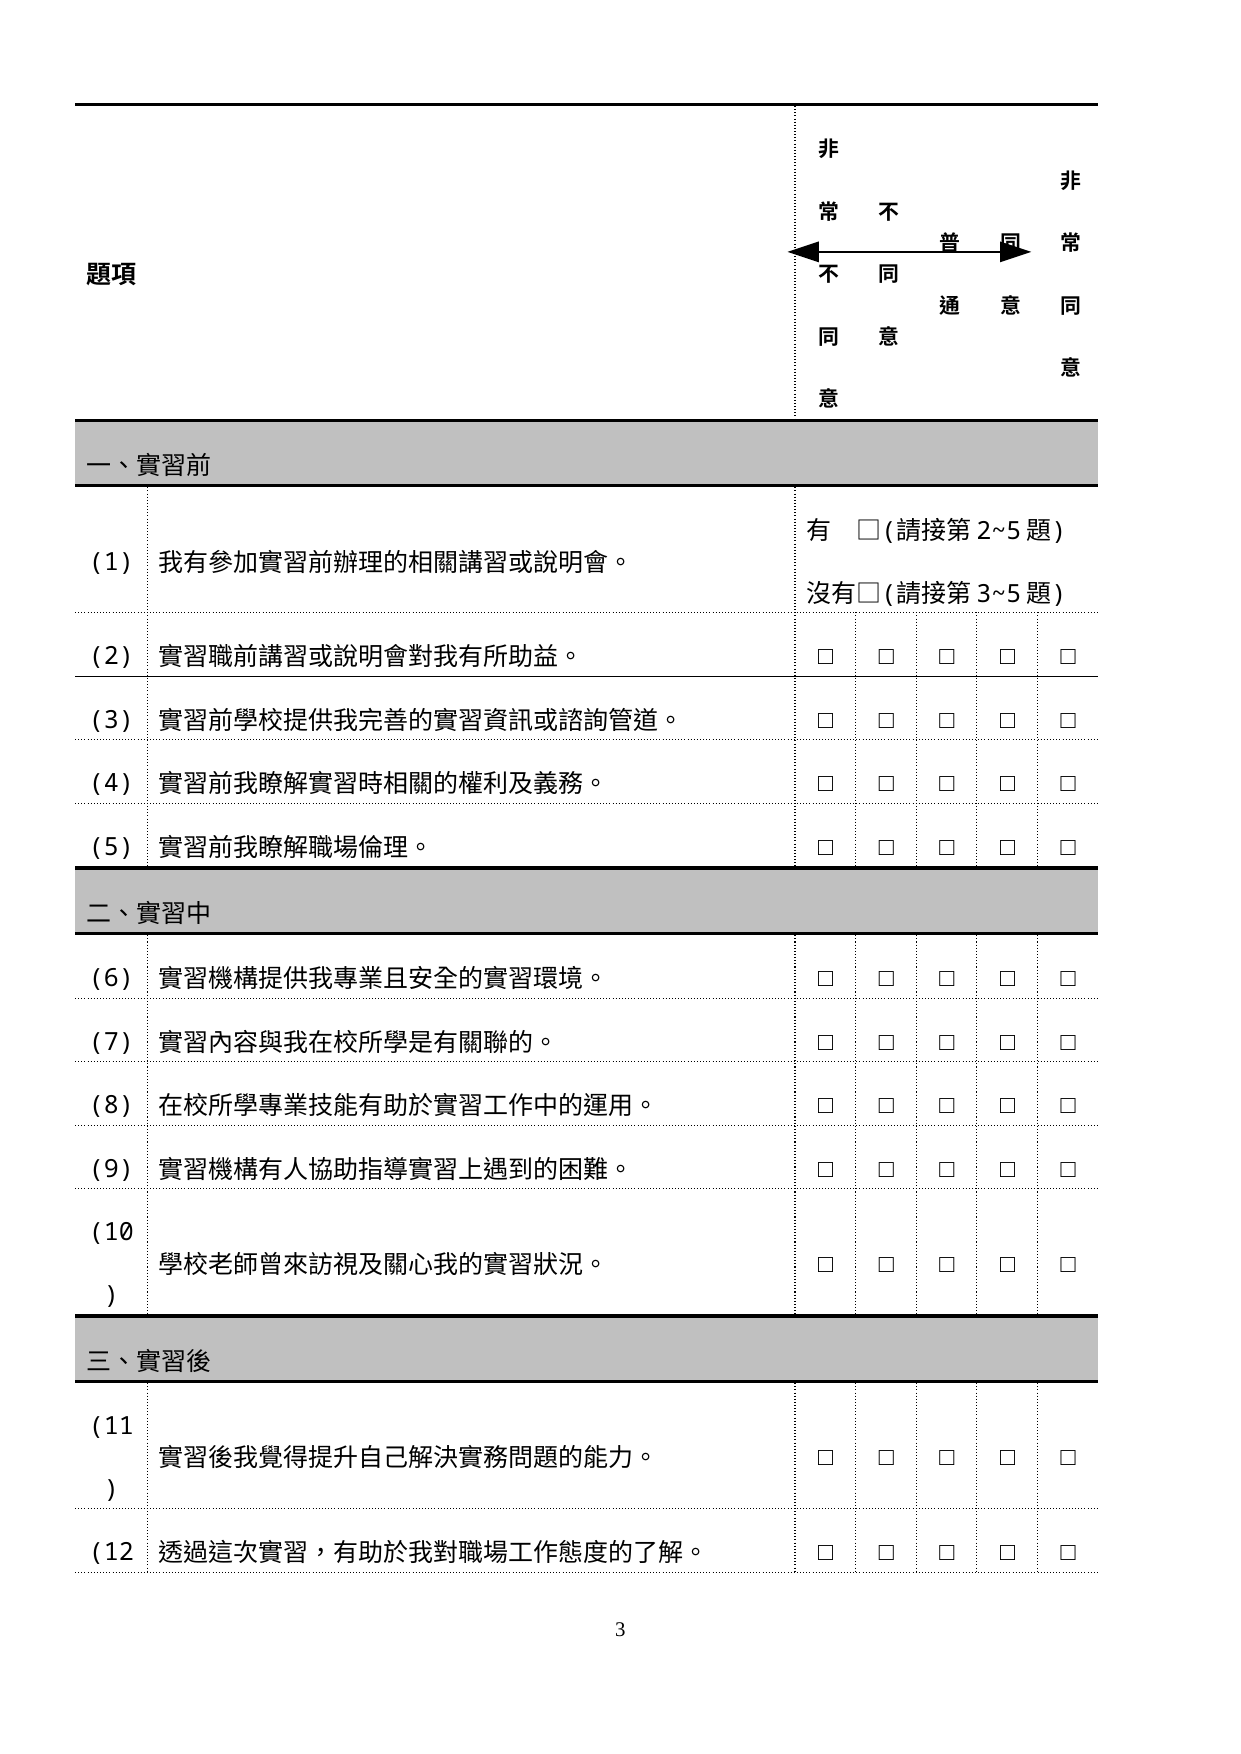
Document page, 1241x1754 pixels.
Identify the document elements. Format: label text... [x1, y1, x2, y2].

table_cell (10) [75, 1188, 147, 1314]
table_header 普通 [916, 106, 977, 251]
table_cell □ [916, 1383, 977, 1508]
table_cell □ [856, 1508, 916, 1572]
table_cell 實習職前講習或說明會對我有所助益。 [148, 612, 795, 676]
table_header 不同意 [856, 253, 916, 418]
table_cell □ [916, 1188, 977, 1314]
table_cell □ [856, 677, 916, 739]
table_cell □ [977, 677, 1037, 739]
table_cell □ [856, 1383, 916, 1508]
table_cell (3) [75, 677, 147, 739]
table_cell □ [795, 998, 856, 1061]
table_cell □ [977, 935, 1037, 998]
table_cell 實習後我覺得提升自己解決實務問題的能力。 [148, 1383, 795, 1508]
table_cell □ [1038, 998, 1098, 1061]
table_header 同意 [977, 106, 1037, 418]
table_header 普通 [916, 253, 977, 418]
table_cell 實習前我瞭解實習時相關的權利及義務。 [148, 739, 795, 803]
table_cell 實習機構有人協助指導實習上遇到的困難。 [148, 1125, 795, 1188]
table_cell (12 [75, 1508, 147, 1572]
table_cell □ [977, 1508, 1037, 1572]
table_cell □ [856, 935, 916, 998]
table_cell □ [916, 1061, 977, 1125]
table_header 不同意 [856, 106, 916, 251]
table_cell □ [1038, 677, 1098, 739]
table_header 題項 [75, 106, 795, 418]
table_cell □ [795, 677, 856, 739]
table_cell □ [977, 1383, 1037, 1508]
table_cell □ [856, 998, 916, 1061]
table_cell (11) [75, 1383, 147, 1508]
table_cell □ [977, 1188, 1037, 1314]
table_cell □ [1038, 935, 1098, 998]
table_cell □ [795, 1125, 856, 1188]
table_cell □ [1038, 803, 1098, 866]
table_cell □ [795, 612, 856, 676]
table_cell □ [977, 803, 1037, 866]
table_cell □ [856, 1125, 916, 1188]
table_cell □ [795, 803, 856, 866]
table_cell □ [856, 1188, 916, 1314]
table_cell 有 □(請接第2~5題) 沒有□(請接第3~5題) [795, 487, 1098, 612]
table_cell 三、實習後 [75, 1318, 1098, 1380]
table_header 非常同意 [1038, 106, 1098, 418]
table_cell (8) [75, 1061, 147, 1125]
table_cell □ [916, 739, 977, 803]
table_cell (4) [75, 739, 147, 803]
table_cell □ [916, 1125, 977, 1188]
table_cell 我有參加實習前辦理的相關講習或說明會。 [148, 487, 795, 612]
table_cell □ [916, 677, 977, 739]
table_cell □ [795, 935, 856, 998]
table_cell □ [856, 739, 916, 803]
table_cell □ [916, 612, 977, 676]
table_cell 實習前我瞭解職場倫理。 [148, 803, 795, 866]
table_cell 二、實習中 [75, 870, 1098, 932]
table_cell □ [1038, 1383, 1098, 1508]
table_cell □ [1038, 1061, 1098, 1125]
table_cell □ [795, 1508, 856, 1572]
table_cell □ [916, 1508, 977, 1572]
table_cell □ [977, 1125, 1037, 1188]
table_cell □ [1038, 1188, 1098, 1314]
table_header 非常不同意 [795, 106, 856, 251]
table_cell (1) [75, 487, 147, 612]
table_cell 在校所學專業技能有助於實習工作中的運用。 [148, 1061, 795, 1125]
table_cell (6) [75, 935, 147, 998]
table_cell □ [1038, 612, 1098, 676]
table_cell (2) [75, 612, 147, 676]
table_cell □ [856, 1061, 916, 1125]
table_cell □ [795, 739, 856, 803]
table_cell □ [916, 998, 977, 1061]
table_cell 一、實習前 [75, 422, 1098, 484]
table_cell □ [795, 1188, 856, 1314]
table_cell □ [977, 1061, 1037, 1125]
table_cell 學校老師曾來訪視及關心我的實習狀況。 [148, 1188, 795, 1314]
table_cell □ [1038, 1508, 1098, 1572]
table_cell □ [856, 803, 916, 866]
table_cell □ [856, 612, 916, 676]
table_cell □ [977, 612, 1037, 676]
table_cell □ [795, 1383, 856, 1508]
table_cell □ [1038, 739, 1098, 803]
table_cell 實習機構提供我專業且安全的實習環境。 [148, 935, 795, 998]
table_cell 透過這次實習，有助於我對職場工作態度的了解。 [148, 1508, 795, 1572]
table_cell (7) [75, 998, 147, 1061]
table_cell □ [977, 998, 1037, 1061]
table_cell □ [977, 739, 1037, 803]
table_cell □ [1038, 1125, 1098, 1188]
table_cell (5) [75, 803, 147, 866]
table_cell (9) [75, 1125, 147, 1188]
table_cell □ [916, 935, 977, 998]
table_cell 實習內容與我在校所學是有關聯的。 [148, 998, 795, 1061]
table_cell 實習前學校提供我完善的實習資訊或諮詢管道。 [148, 677, 795, 739]
table_cell □ [795, 1061, 856, 1125]
table_header 非常不同意 [795, 253, 856, 418]
table_cell □ [916, 803, 977, 866]
